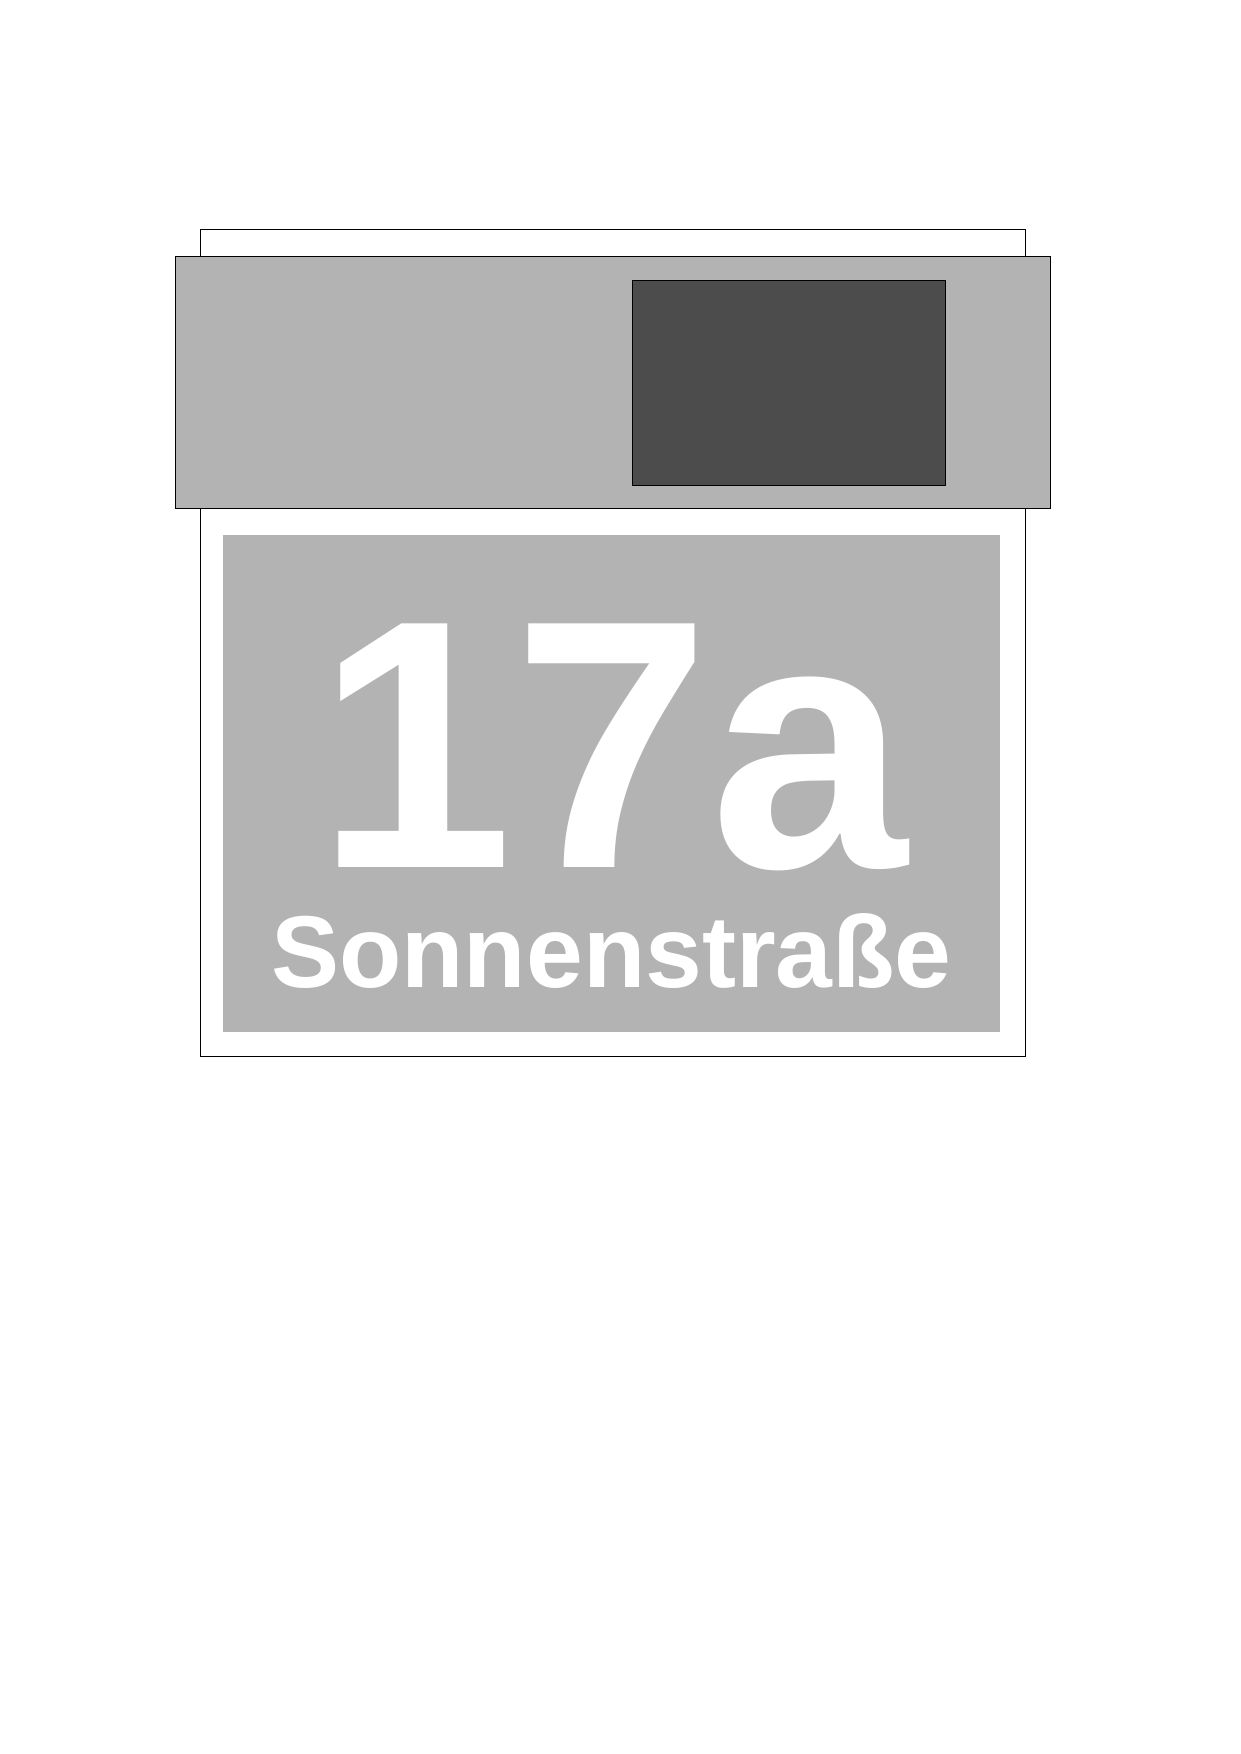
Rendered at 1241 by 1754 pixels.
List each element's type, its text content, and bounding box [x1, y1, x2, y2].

text Sonnenstraße [223, 892, 1000, 1006]
text 17a [223, 535, 1000, 892]
